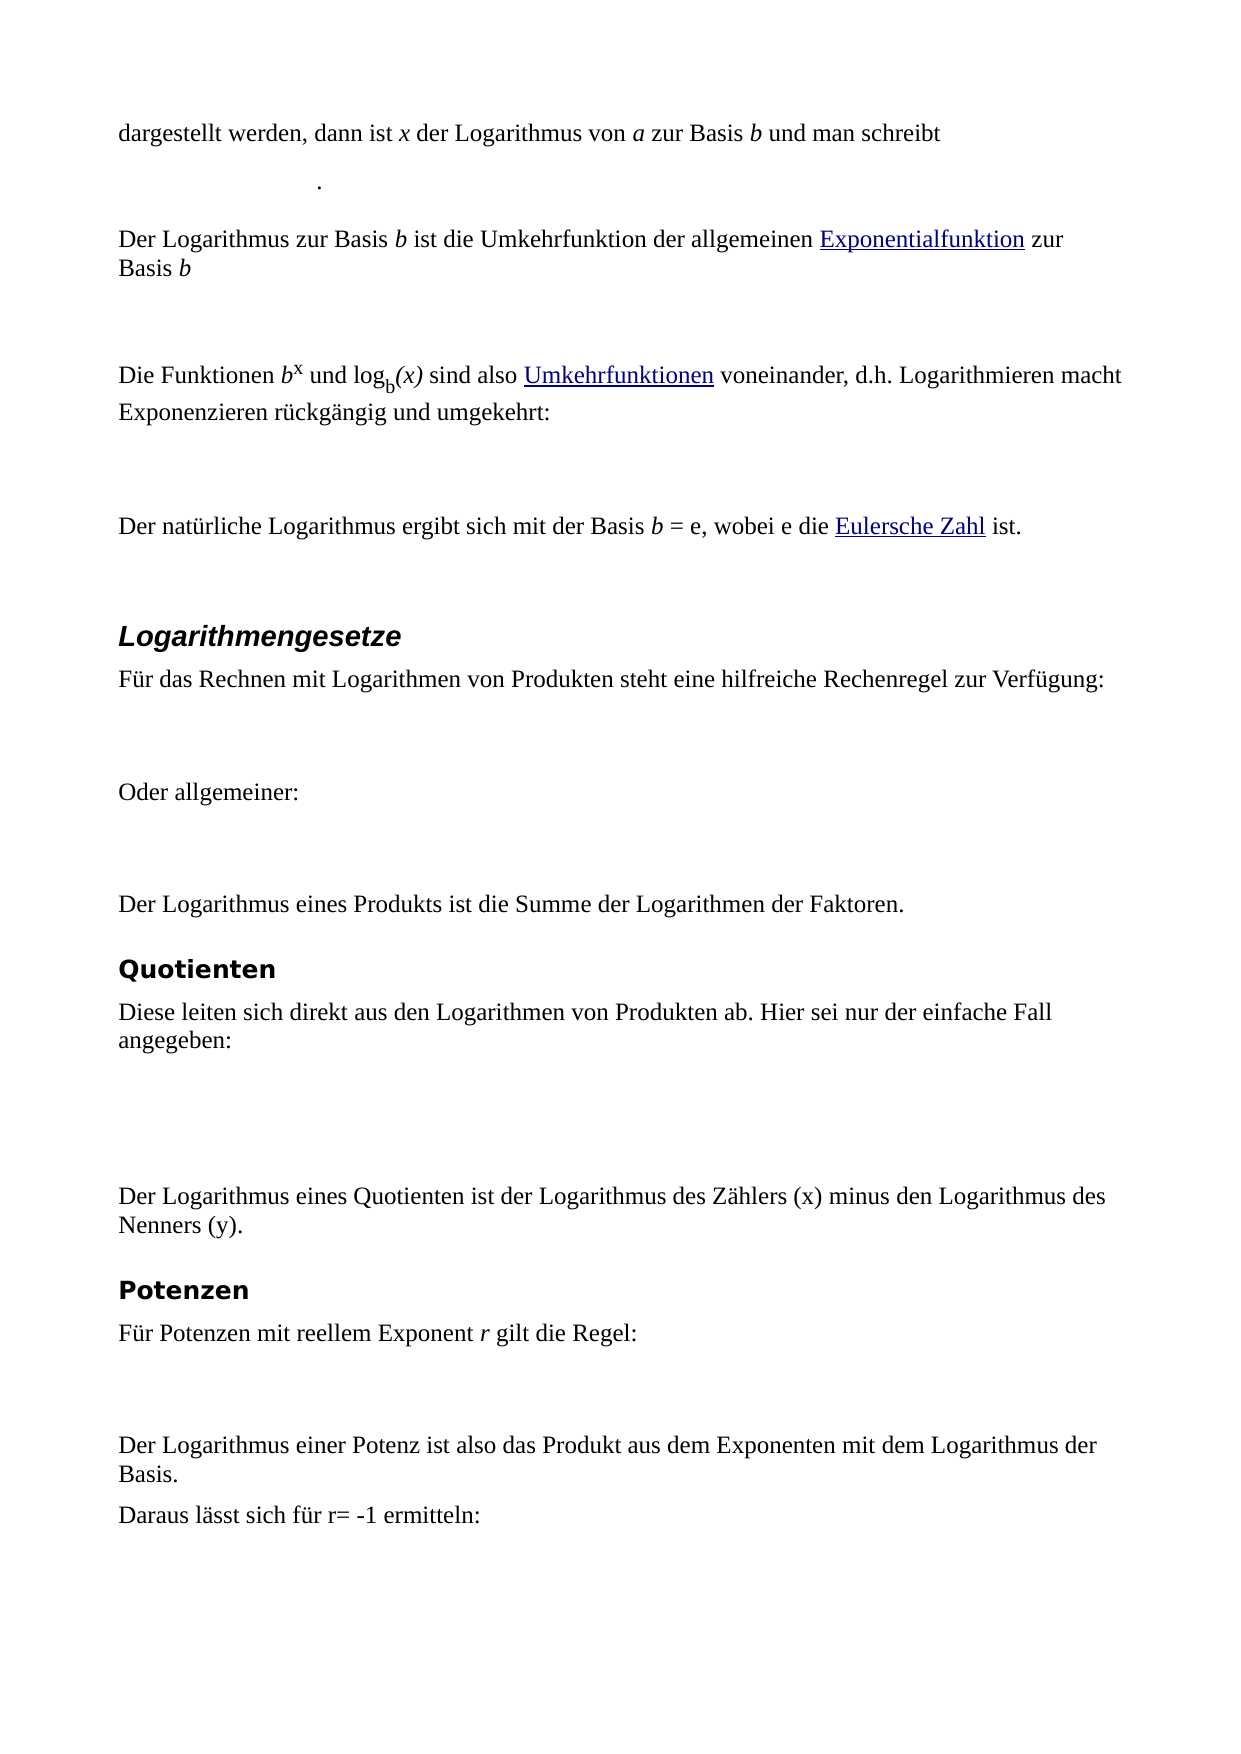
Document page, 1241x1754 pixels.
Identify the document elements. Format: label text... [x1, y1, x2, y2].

text Oder allgemeiner: [118, 777, 1122, 805]
text Die Funktionen bx und logb(x) sind also Umkehrfunktionen voneinander, d.h. Logarithmieren macht Exponenzieren rückgängig und umgekehrt: [118, 355, 1122, 426]
subtitle Quotienten [118, 955, 1122, 984]
text dargestellt werden, dann ist x der Logarithmus von a zur Basis b und man schreibt [118, 118, 1122, 147]
text Der Logarithmus einer Potenz ist also das Produkt aus dem Exponenten mit dem Logarithmus der Basis. [118, 1430, 1122, 1487]
list . [177, 159, 1122, 194]
text Daraus lässt sich für r= -1 ermitteln: [118, 1500, 1122, 1529]
subtitle Logarithmengesetze [118, 618, 1122, 652]
text Der Logarithmus eines Quotienten ist der Logarithmus des Zählers (x) minus den Logarithmus des Nenners (y). [118, 1181, 1122, 1239]
text Der natürliche Logarithmus ergibt sich mit der Basis b = e, wobei e die Eulersche Zahl ist. [118, 511, 1122, 540]
text Der Logarithmus eines Produkts ist die Summe der Logarithmen der Faktoren. [118, 889, 1122, 917]
subtitle Potenzen [118, 1276, 1122, 1305]
text Für das Rechnen mit Logarithmen von Produkten steht eine hilfreiche Rechenregel zur Verfügung: [118, 664, 1122, 693]
text Diese leiten sich direkt aus den Logarithmen von Produkten ab. Hier sei nur der einfache Fall angegeben: [118, 997, 1122, 1054]
text Für Potenzen mit reellem Exponent r gilt die Regel: [118, 1318, 1122, 1347]
text Der Logarithmus zur Basis b ist die Umkehrfunktion der allgemeinen Exponentialfunktion zur Basis b [118, 224, 1122, 281]
